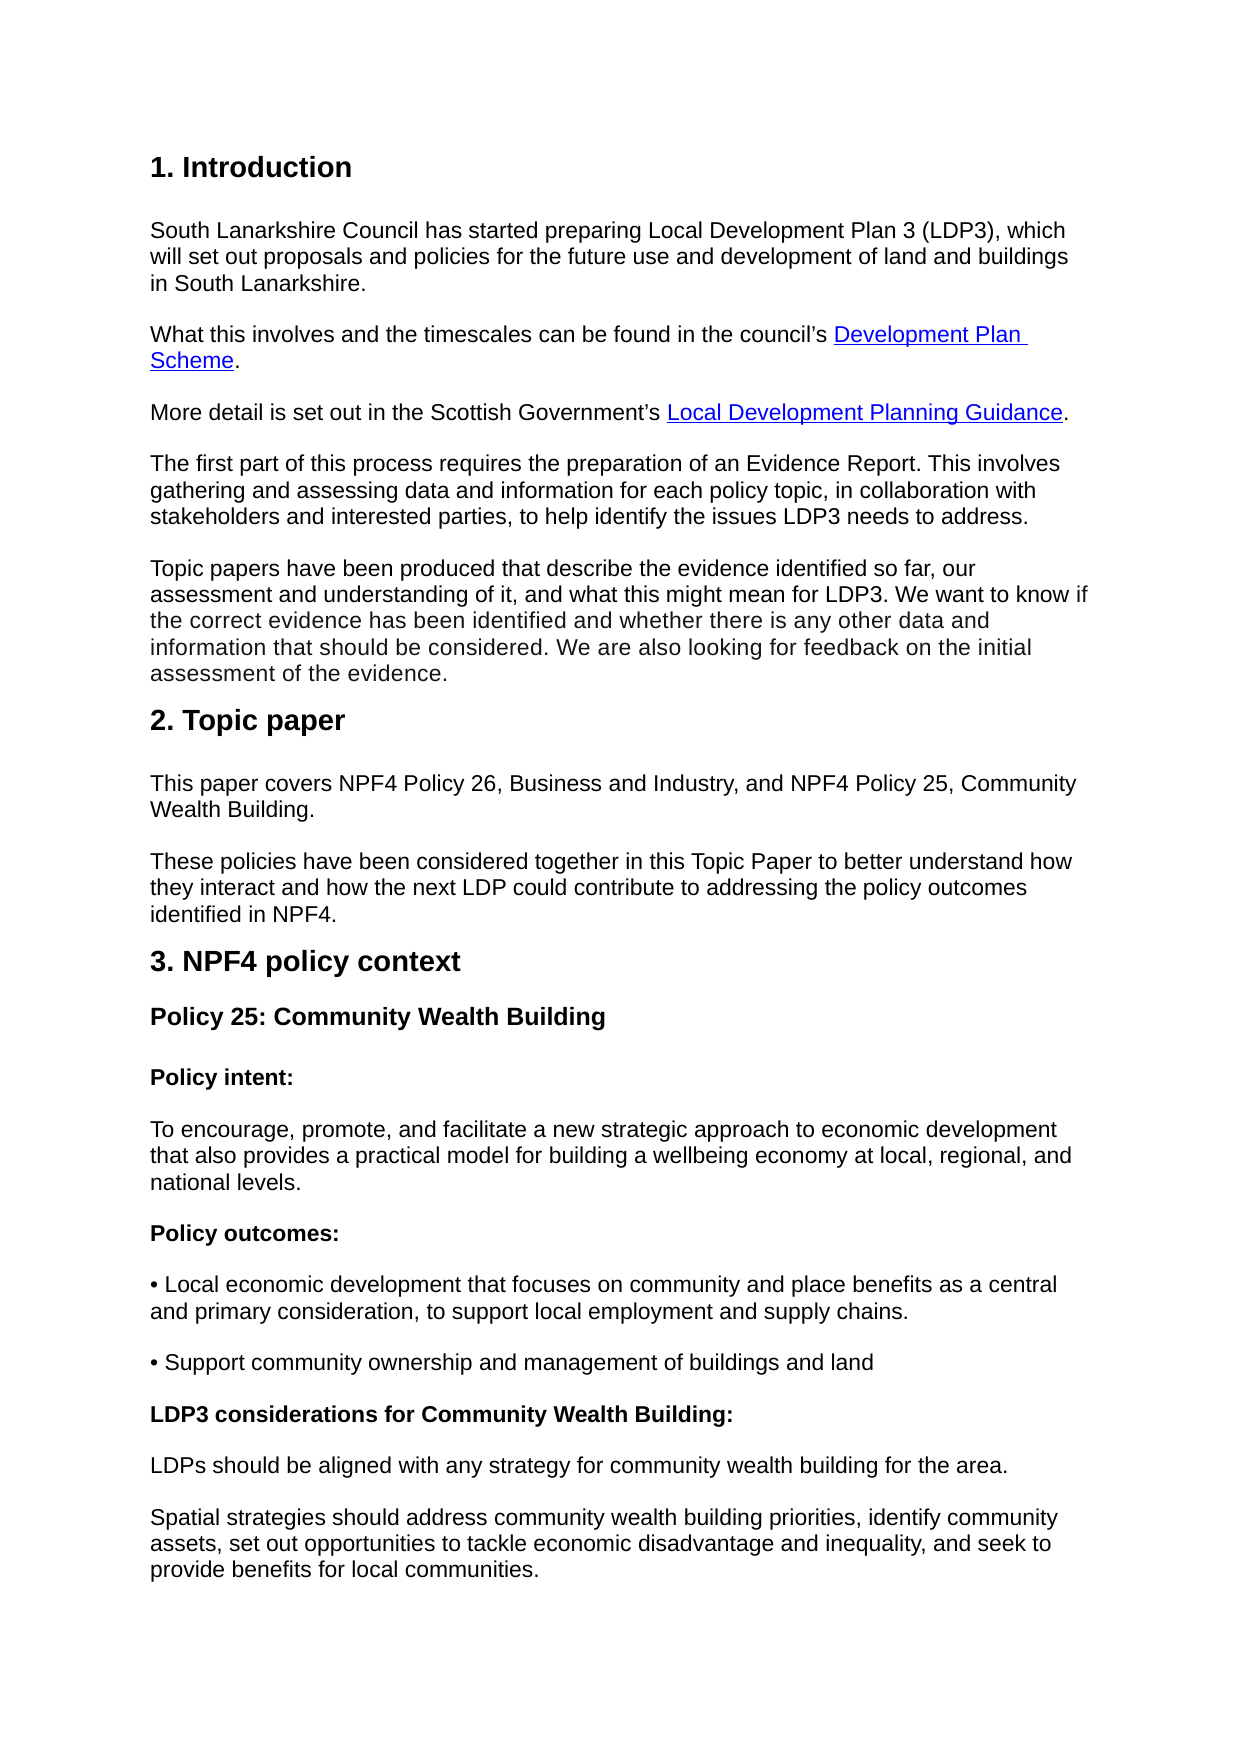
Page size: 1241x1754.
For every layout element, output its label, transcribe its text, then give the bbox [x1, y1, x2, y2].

text Policy intent: [150, 1064, 1090, 1091]
text Topic papers have been produced that describe the evidence identified so far, our assessment and understanding of it, and what this might mean for LDP3. We want to know if the correct evidence has been identified and whether there is any other data and information that should be considered. We are also looking for feedback on the initial assessment of the evidence. [150, 554, 1090, 686]
text Policy outcomes: [150, 1220, 1090, 1246]
text More detail is set out in the Scottish Government’s Local Development Planning Guidance. [150, 399, 1090, 425]
text South Lanarkshire Council has started preparing Local Development Plan 3 (LDP3), which will set out proposals and policies for the future use and development of land and buildings in South Lanarkshire. [150, 217, 1090, 296]
text LDP3 considerations for Community Wealth Building: [150, 1401, 1090, 1427]
text • Local economic development that focuses on community and place benefits as a central and primary consideration, to support local employment and supply chains. [150, 1271, 1090, 1324]
subtitle 2. Topic paper [150, 703, 1090, 737]
text The first part of this process requires the preparation of an Evidence Report. This involves gathering and assessing data and information for each policy topic, in collaboration with stakeholders and interested parties, to help identify the issues LDP3 needs to address. [150, 450, 1090, 529]
subtitle Policy 25: Community Wealth Building [150, 1002, 1090, 1031]
subtitle 1. Introduction [150, 150, 1090, 183]
text • Support community ownership and management of buildings and land [150, 1349, 1090, 1376]
text This paper covers NPF4 Policy 26, Business and Industry, and NPF4 Policy 25, Community Wealth Building. [150, 770, 1090, 823]
text What this involves and the timescales can be found in the council’s Development Plan Scheme. [150, 321, 1090, 374]
text These policies have been considered together in this Topic Paper to better understand how they interact and how the next LDP could contribute to addressing the policy outcomes identified in NPF4. [150, 848, 1090, 927]
subtitle 3. NPF4 policy context [150, 943, 1090, 977]
text To encourage, promote, and facilitate a new strategic approach to economic development that also provides a practical model for building a wellbeing economy at local, regional, and national levels. [150, 1116, 1090, 1195]
text LDPs should be aligned with any strategy for community wealth building for the area. [150, 1452, 1090, 1478]
text Spatial strategies should address community wealth building priorities, identify community assets, set out opportunities to tackle economic disadvantage and inequality, and seek to provide benefits for local communities. [150, 1503, 1090, 1583]
